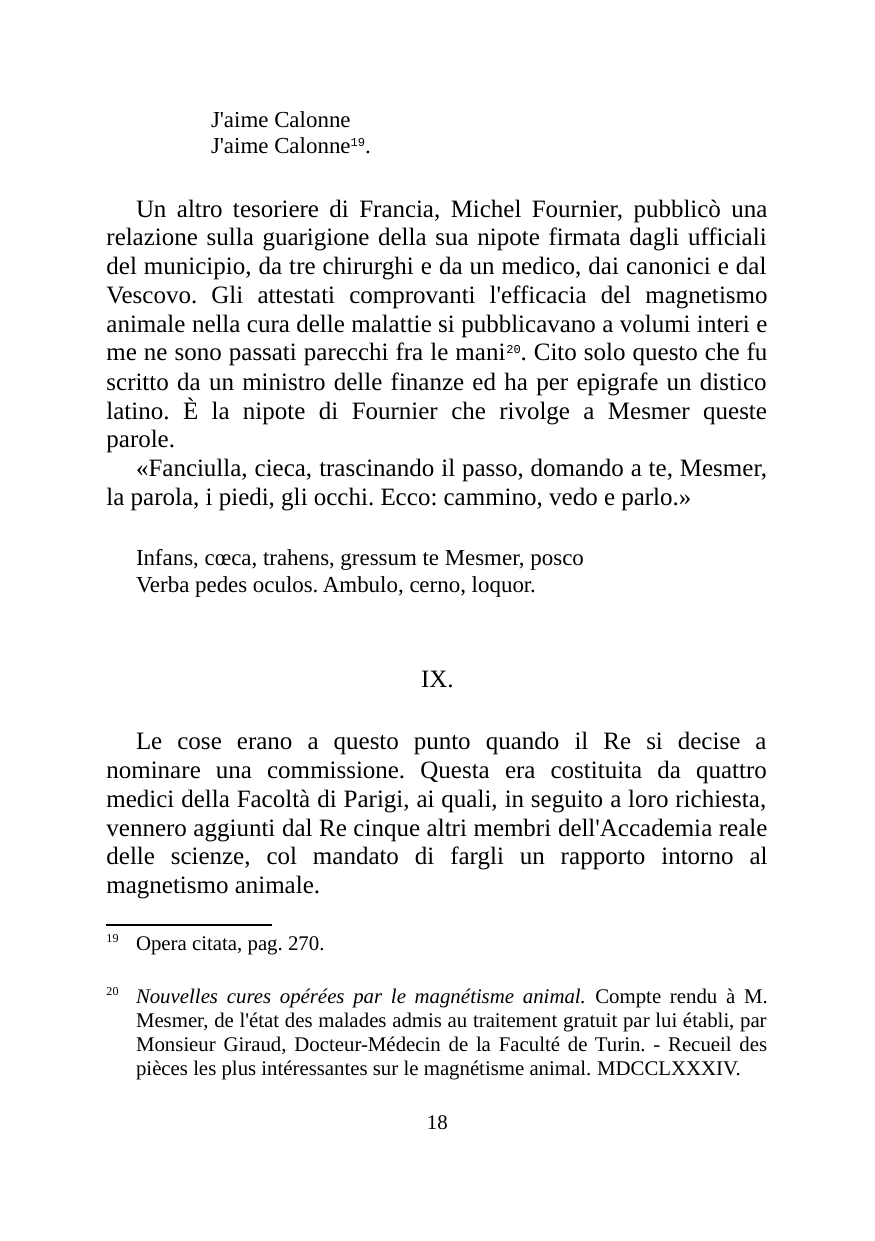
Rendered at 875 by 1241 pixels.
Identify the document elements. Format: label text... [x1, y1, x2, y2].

text J'aime Calonne. [181, 133, 768, 160]
text «Fanciulla, cieca, trascinando il passo, domando a te, Mesmer, la parola, i piedi, gli occhi. Ecco: cammino, vedo e parlo.» [106, 453, 768, 511]
text Le cose erano a questo punto quando il Re si decise a nominare una commissione. Questa era costituita da quattro medici della Facoltà di Parigi, ai quali, in seguito a loro richiesta, vennero aggiunti dal Re cinque altri membri dell'Accademia reale delle scienze, col mandato di fargli un rapporto intorno al magnetismo animale. [106, 726, 768, 899]
text Infans, cœca, trahens, gressum te Mesmer, posco [106, 544, 768, 571]
text Un altro tesoriere di Francia, Michel Fournier, pubblicò una relazione sulla guarigione della sua nipote firmata dagli ufficiali del municipio, da tre chirurghi e da un medico, dai canonici e dal Vescovo. Gli attestati comprovanti l'efficacia del magnetismo animale nella cura delle malattie si pubblicavano a volumi interi e me ne sono passati parecchi fra le mani. Cito solo questo che fu scritto da un ministro delle finanze ed ha per epigrafe un distico latino. È la nipote di Fournier che rivolge a Mesmer queste parole. [106, 194, 768, 453]
text Opera citata, pag. 270. [106, 931, 768, 955]
text IX. [106, 664, 768, 693]
text J'aime Calonne [181, 106, 768, 133]
text Verba pedes oculos. Ambulo, cerno, loquor. [106, 571, 768, 597]
text Nouvelles cures opérées par le magnétisme animal. Compte rendu à M. Mesmer, de l'état des malades admis au traitement gratuit par lui établi, par Monsieur Giraud, Docteur-Médecin de la Faculté de Turin. - Recueil des pièces les plus intéressantes sur le magnétisme animal. MDCCLXXXIV. [106, 984, 768, 1080]
